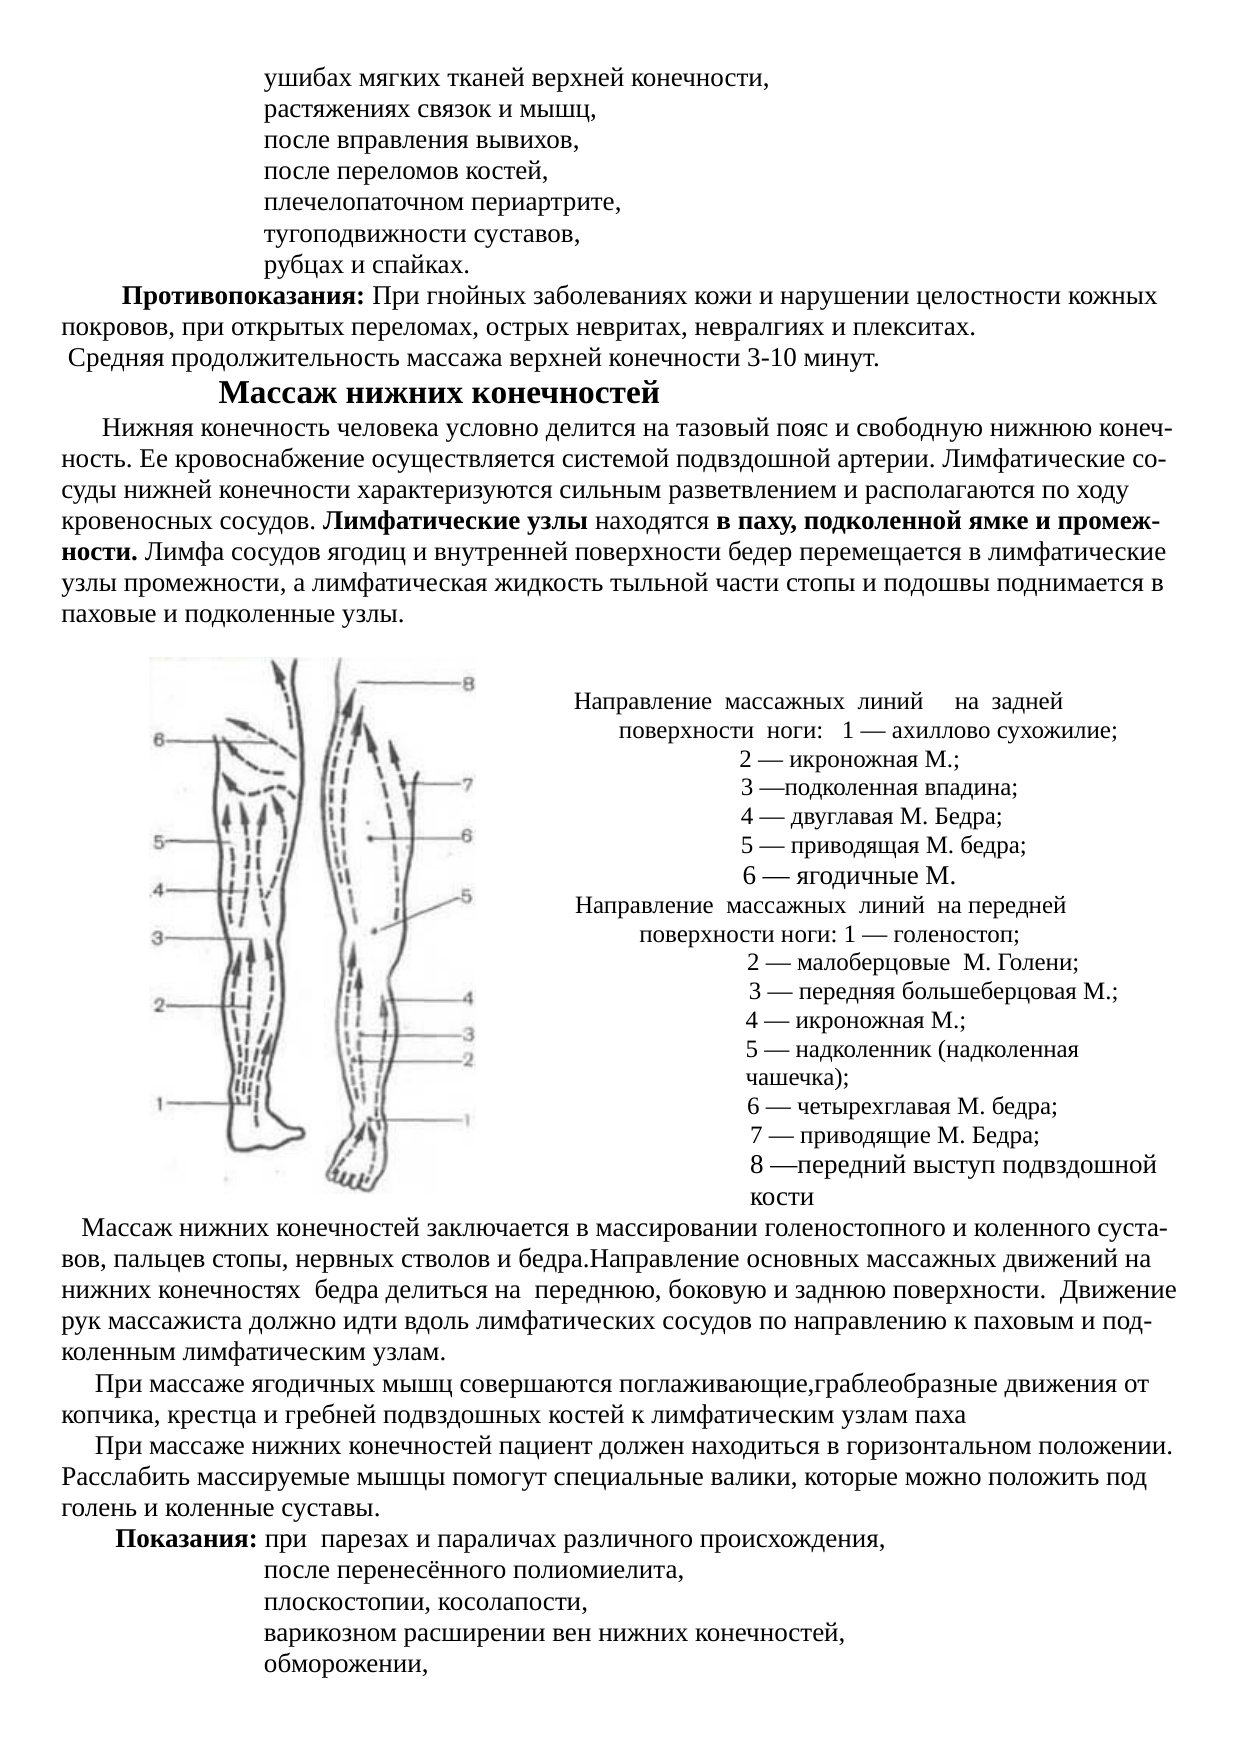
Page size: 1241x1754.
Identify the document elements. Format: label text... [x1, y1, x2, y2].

text 4 — икроножная М.; [739, 1005, 1187, 1034]
text 5 — надколенник (надколенная чашечка); [745, 1034, 1187, 1091]
text При массаже ягодичных мышц совершаются поглаживающие,граблеобразные движения от копчика, крестца и гребней подвздошных костей к лимфатическим узлам паха [61, 1367, 1187, 1429]
text Противопоказания: При гнойных заболеваниях кожи и нарушении целостности кожных покровов, при открытых переломах, острых невритах, невралгиях и плекситах. [61, 279, 1187, 341]
text 2 — малоберцовые М. Голени; [741, 947, 1187, 976]
text 6 — четырехглавая М. бедра; [747, 1091, 1187, 1120]
text после переломов костей, [61, 154, 1187, 186]
text тугоподвижности суставов, [61, 217, 1187, 248]
text 3 — передняя большеберцовая М.; [742, 976, 1187, 1005]
text Массаж нижних конечностей [61, 372, 1187, 411]
text Нижняя конечность человека условно делится на тазовый пояс и свободную нижнюю конеч-ность. Ее кровоснабжение осуществляется системой подвздошной артерии. Лимфатические со-суды нижней конечности характеризуются сильным разветвлением и располагаются по ходу кровеносных сосудов. Лимфатические узлы находятся в паху, подколенной ямке и промеж-ности. Лимфа сосудов ягодиц и внутренней поверхности бедер перемещается в лимфатические узлы промежности, а лимфатическая жидкость тыльной части стопы и подошвы поднимается в паховые и подколенные узлы. [61, 411, 1187, 629]
text плечелопаточном периартрите, [61, 186, 1187, 217]
text растяжениях связок и мышц, [61, 92, 1187, 123]
text 2 — икроножная М.; [739, 744, 1187, 772]
text 3 —подколенная впадина; [741, 772, 1187, 801]
text 5 — приводящая М. бедра; [741, 830, 1187, 859]
text плоскостопии, косолапости, [61, 1585, 1187, 1616]
text после вправления вывихов, [61, 123, 1187, 154]
text ушибах мягких тканей верхней конечности, [61, 61, 1187, 92]
text Направление массажных линий на задней [561, 686, 1187, 715]
text обморожении, [61, 1647, 1187, 1678]
text 6 — ягодичные М. [742, 859, 1187, 890]
text после перенесённого полиомиелита, [61, 1553, 1187, 1585]
text Направление массажных линий на передней [575, 890, 1187, 919]
text Показания: при парезах и параличах различного происхождения, [61, 1522, 1187, 1553]
text поверхности ноги: 1 — ахиллово сухожилие; [531, 715, 1187, 744]
text поверхности ноги: 1 — голеностоп; [620, 919, 1187, 947]
text рубцах и спайках. [61, 248, 1187, 279]
text Массаж нижних конечностей заключается в массировании голеностопного и коленного суста-вов, пальцев стопы, нервных стволов и бедра.Направление основных массажных движений на нижних конечностях бедра делиться на переднюю, боковую и заднюю поверхности. Движение рук массажиста должно идти вдоль лимфатических сосудов по направлению к паховым и под-коленным лимфатическим узлам. [61, 1211, 1187, 1367]
text 7 — приводящие М. Бедра; [750, 1120, 1187, 1149]
text 8 —передний выступ подвздошной кости [750, 1149, 1187, 1211]
text варикозном расширении вен нижних конечностей, [61, 1616, 1187, 1647]
text При массаже нижних конечностей пациент должен находиться в горизонтальном положении. Расслабить массируемые мышцы помогут специальные валики, которые можно положить под голень и коленные суставы. [61, 1429, 1187, 1522]
text Средняя продолжительность массажа верхней конечности 3-10 минут. [61, 341, 1187, 372]
text 4 — двуглавая М. Бедра; [741, 801, 1187, 830]
